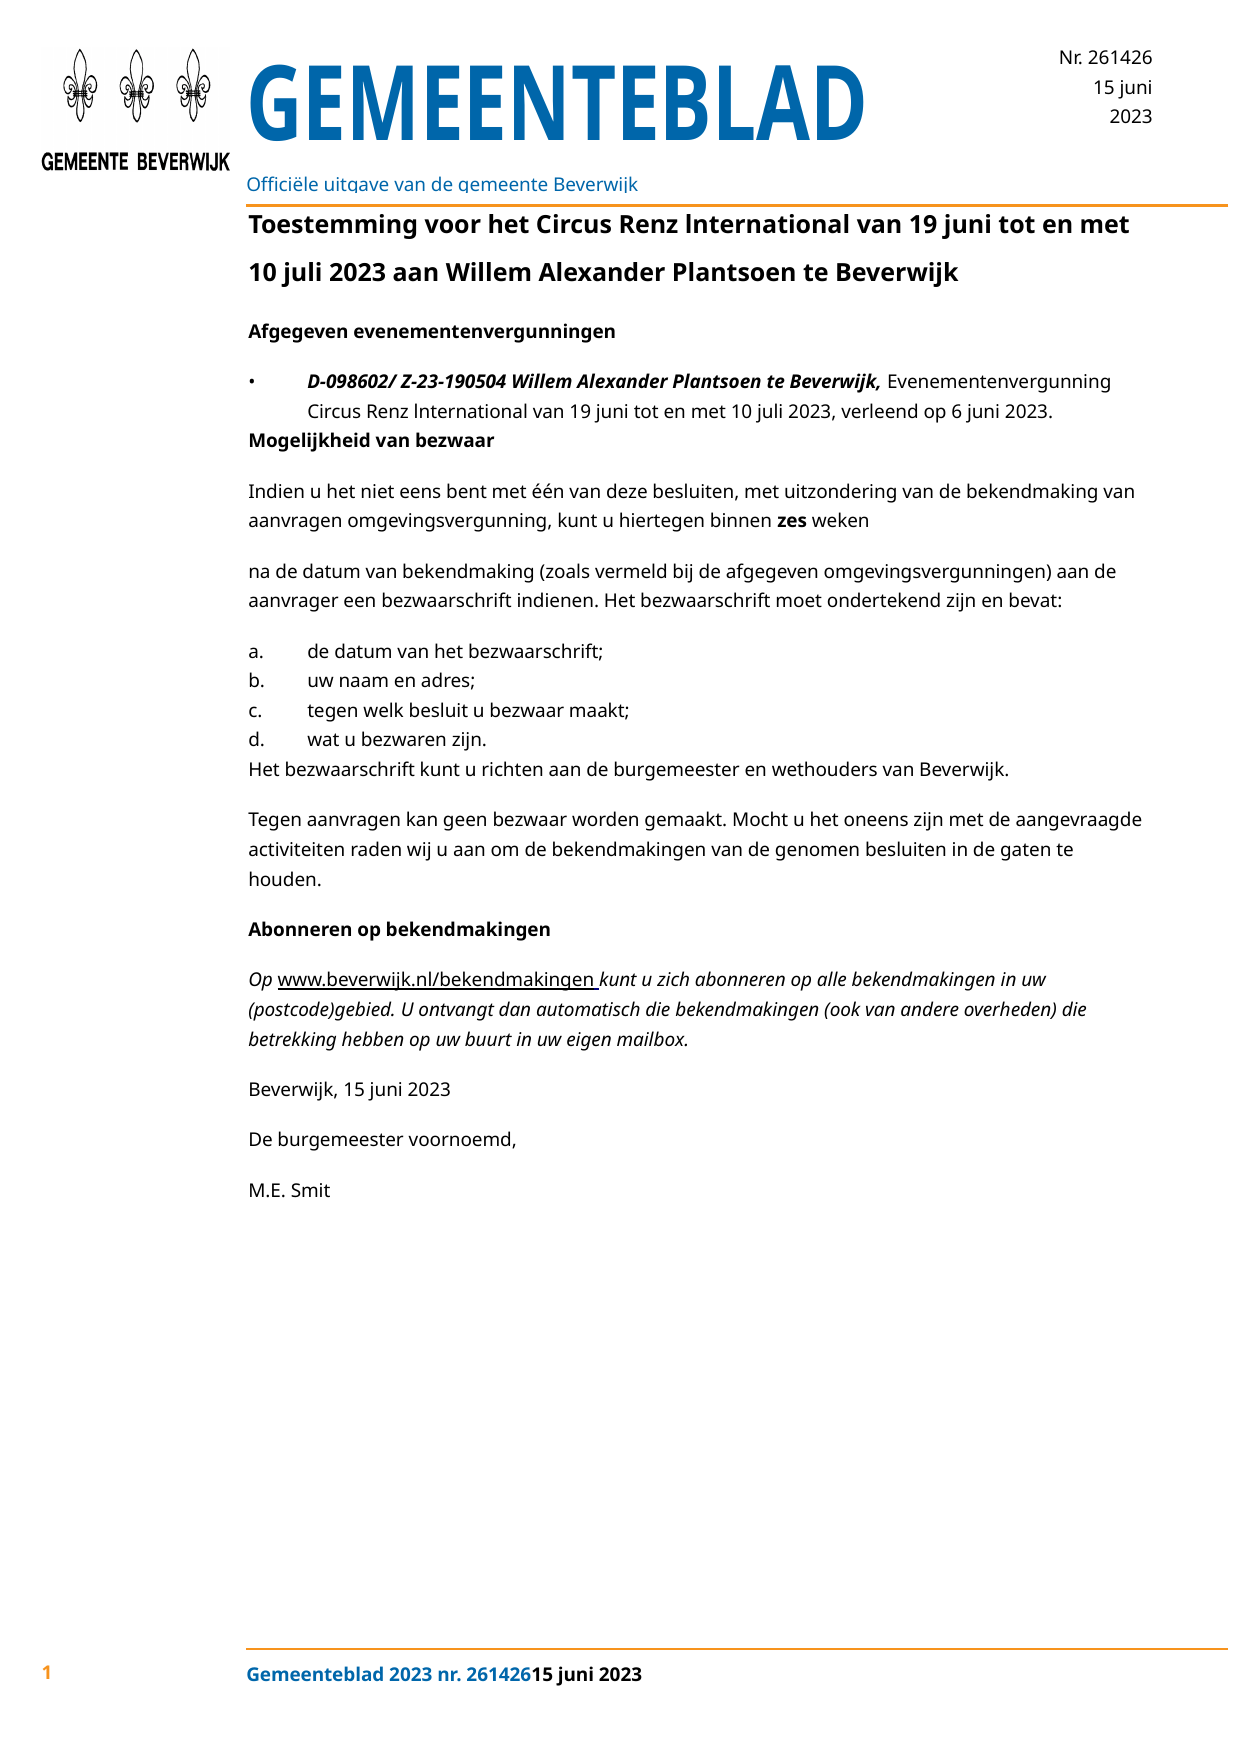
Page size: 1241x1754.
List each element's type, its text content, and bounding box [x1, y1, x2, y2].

text na de datum van bekendmaking (zoals vermeld bij de afgegeven omgevingsvergunningen) aan de aanvrager een bezwaarschrift indienen. Het bezwaarschrift moet ondertekend zijn en bevat: [248, 558, 1152, 613]
text Indien u het niet eens bent met één van deze besluiten, met uitzondering van de bekendmaking van aanvragen omgevingsvergunning, kunt u hiertegen binnen zes weken [248, 478, 1152, 533]
text Abonneren op bekendmakingen [248, 916, 1152, 942]
text M.E. Smit [248, 1177, 1152, 1203]
list D-098602/ Z-23-190504 Willem Alexander Plantsoen te Beverwijk, Evenementenvergunning Circus Renz lnternational van 19 juni tot en met 10 juli 2023, verleend op 6 juni 2023. [248, 368, 1152, 424]
text Tegen aanvragen kan geen bezwaar worden gemaakt. Mocht u het oneens zijn met de aangevraagde activiteiten raden wij u aan om de bekendmakingen van de genomen besluiten in de gaten te houden. [248, 807, 1152, 892]
list de datum van het bezwaarschrift; [248, 638, 1152, 664]
text Afgegeven evenementenvergunningen [248, 318, 1152, 344]
text De burgemeester voornoemd, [248, 1127, 1152, 1152]
list tegen welk besluit u bezwaar maakt; [248, 697, 1152, 723]
text Beverwijk, 15 juni 2023 [248, 1076, 1152, 1102]
text Het bezwaarschrift kunt u richten aan de burgemeester en wethouders van Beverwijk. [248, 756, 1152, 782]
list uw naam en adres; [248, 667, 1152, 693]
text Op www.beverwijk.nl/bekendmakingen kunt u zich abonneren op alle bekendmakingen in uw (postcode)gebied. U ontvangt dan automatisch die bekendmakingen (ook van andere overheden) die betrekking hebben op uw buurt in uw eigen mailbox. [248, 967, 1152, 1052]
text Toestemming voor het Circus Renz lnternational van 19 juni tot en met 10 juli 2023 aan Willem Alexander Plantsoen te Beverwijk [248, 207, 1152, 288]
list wat u bezwaren zijn. [248, 727, 1152, 752]
text Mogelijkheid van bezwaar [248, 427, 1152, 453]
picture [41, 47, 231, 172]
